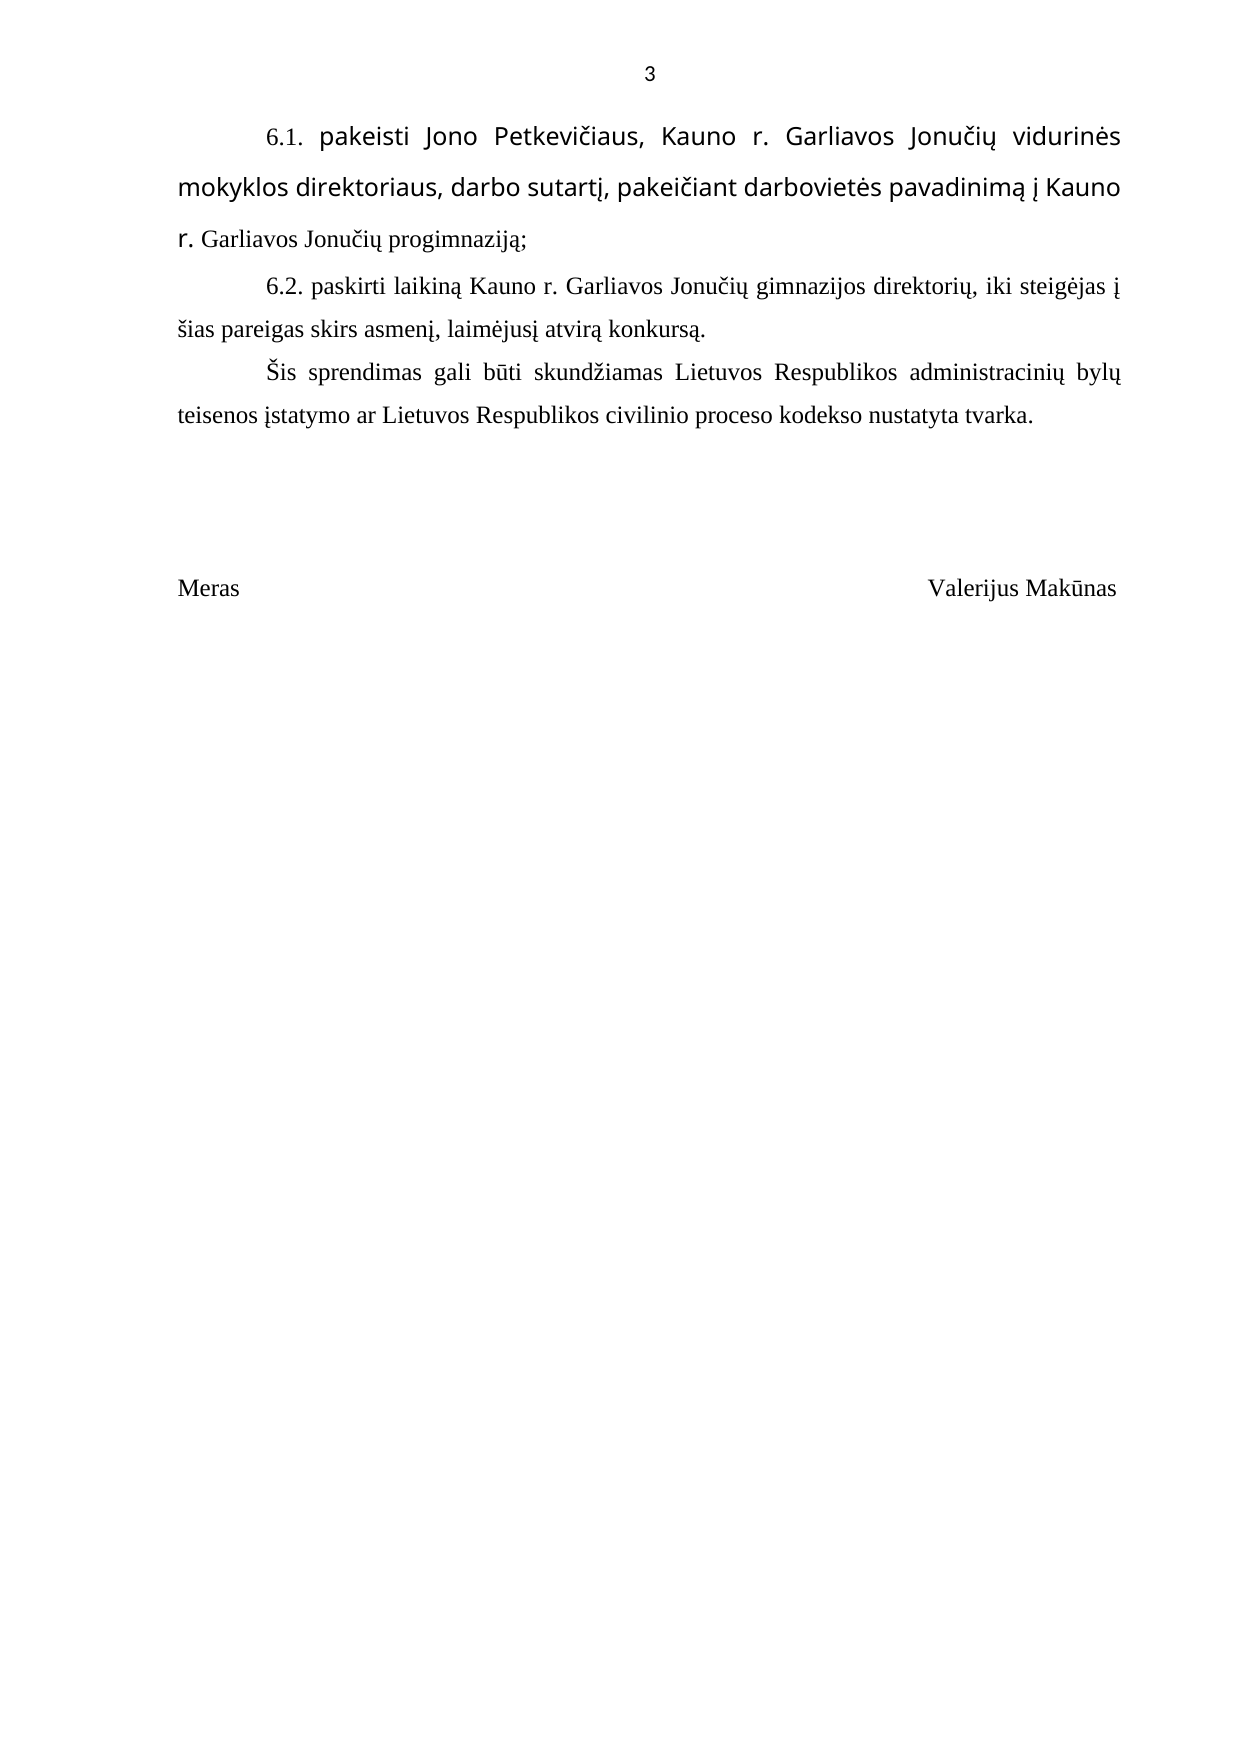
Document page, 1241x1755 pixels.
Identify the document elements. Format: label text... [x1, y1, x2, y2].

text Šis sprendimas gali būti skundžiamas Lietuvos Respublikos administracinių bylų teisenos įstatymo ar Lietuvos Respublikos civilinio proceso kodekso nustatyta tvarka. [177, 357, 1122, 429]
text 6.1. pakeisti Jono Petkevičiaus, Kauno r. Garliavos Jonučių vidurinės mokyklos direktoriaus, darbo sutartį, pakeičiant darbovietės pavadinimą į Kauno r. Garliavos Jonučių progimnaziją; [177, 118, 1122, 254]
text Meras Valerijus Makūnas [177, 573, 1122, 602]
text 6.2. paskirti laikiną Kauno r. Garliavos Jonučių gimnazijos direktorių, iki steigėjas į šias pareigas skirs asmenį, laimėjusį atvirą konkursą. [177, 271, 1122, 343]
